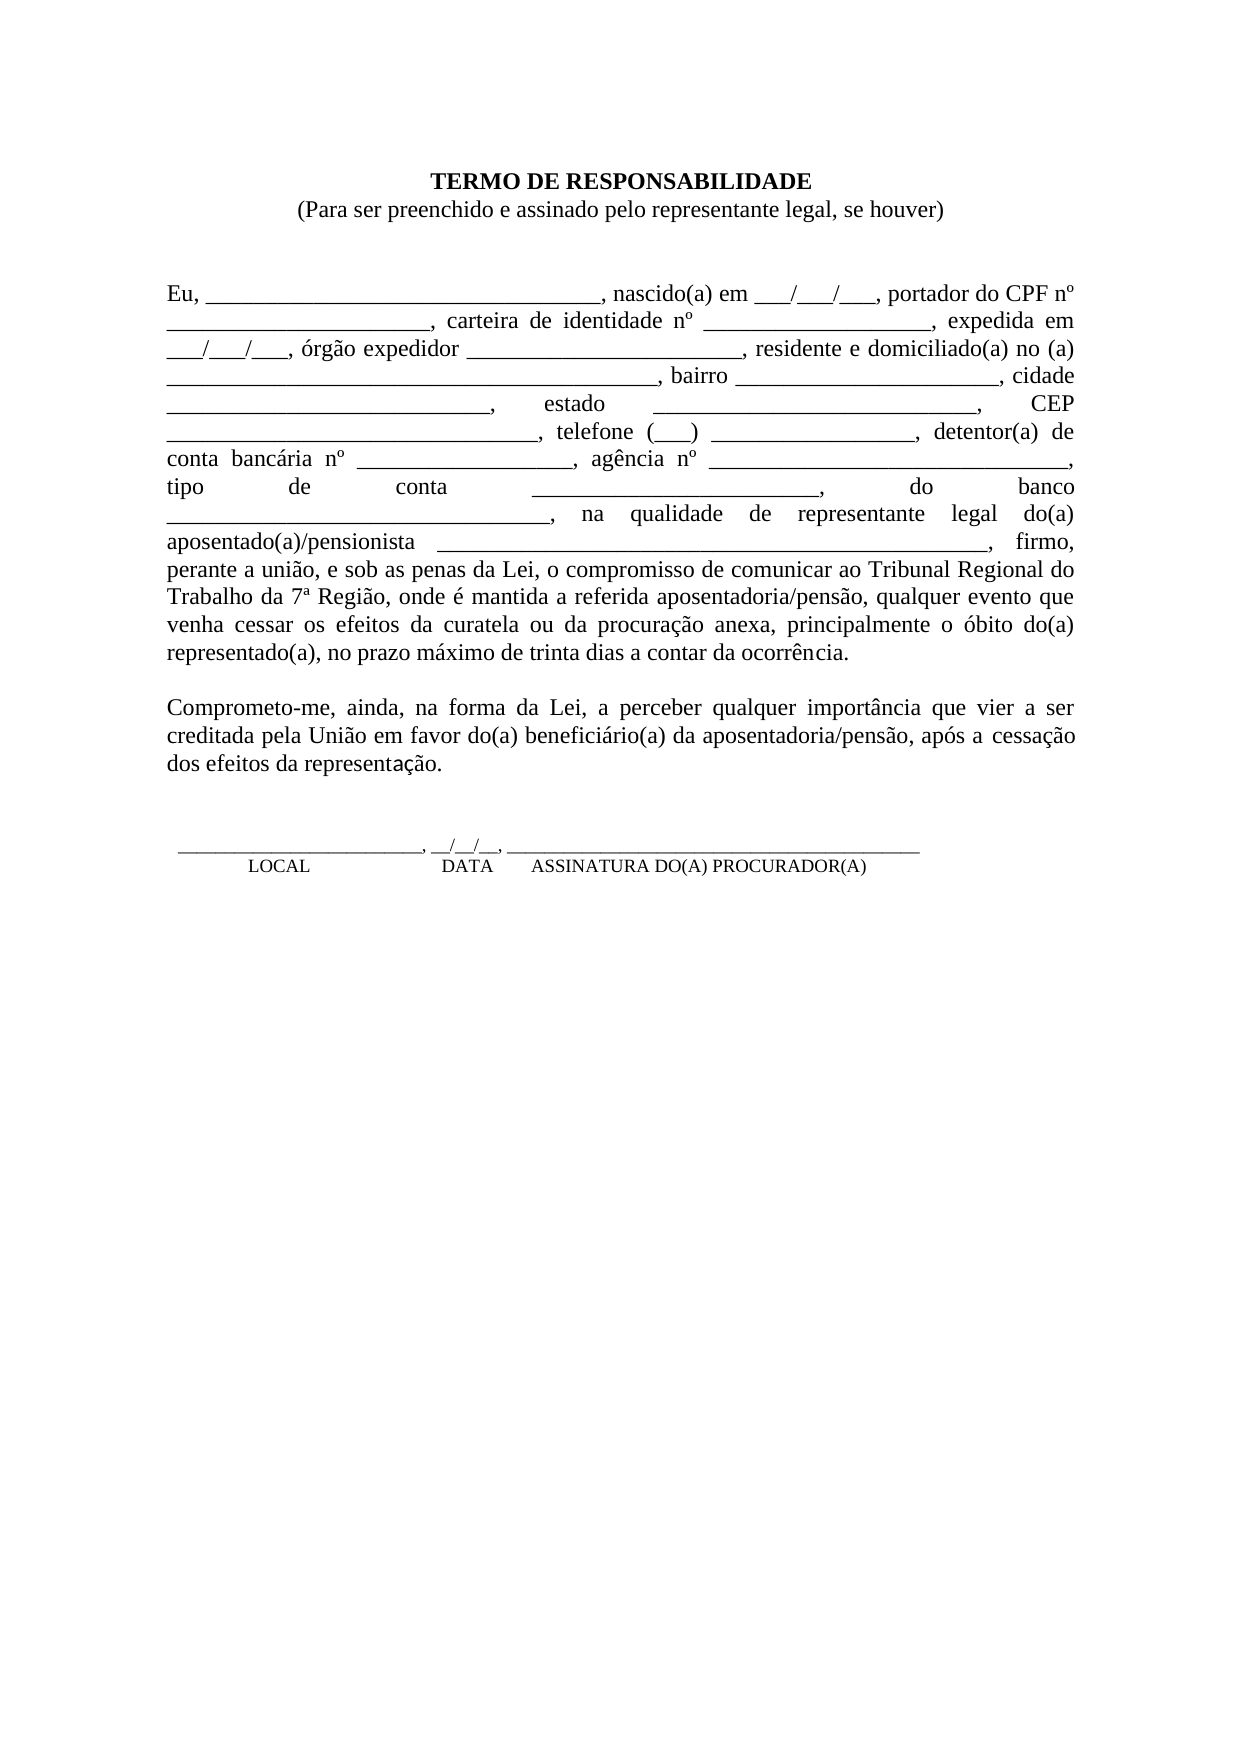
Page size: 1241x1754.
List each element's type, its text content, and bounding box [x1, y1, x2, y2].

text (Para ser preenchido e assinado pelo representante legal, se houver) [167, 195, 1076, 222]
text LOCAL DATA ASSINATURA DO(A) PROCURADOR(A) [178, 855, 1067, 877]
text Eu, _________________________________, nascido(a) em ___/___/___, portador do CPF nº ______________________, carteira de identidade nº ___________________, expedida em ___/___/___, órgão expedidor _______________________, residente e domiciliado(a) no (a) _________________________________________, bairro ______________________, cidade ___________________________, estado ___________________________, CEP _______________________________, telefone (___) _________________, detentor(a) de conta bancária nº __________________, agência nº ______________________________, tipo de conta ________________________, do banco ________________________________, na qualidade de representante legal do(a) aposentado(a)/pensionista ______________________________________________, firmo, perante a união, e sob as penas da Lei, o compromisso de comunicar ao Tribunal Regional do Trabalho da 7ª Região, onde é mantida a referida aposentadoria/pensão, qualquer evento que venha cessar os efeitos da curatela ou da procuração anexa, principalmente o óbito do(a) representado(a), no prazo máximo de trinta dias a contar da ocorrência. [167, 279, 1076, 665]
text __________________________, __/__/__, ____________________________________________ [178, 834, 1067, 855]
text Comprometo-me, ainda, na forma da Lei, a perceber qualquer importância que vier a ser creditada pela União em favor do(a) beneficiário(a) da aposentadoria/pensão, após a cessação dos efeitos da representação. [167, 693, 1076, 778]
text TERMO DE RESPONSABILIDADE [167, 167, 1076, 194]
